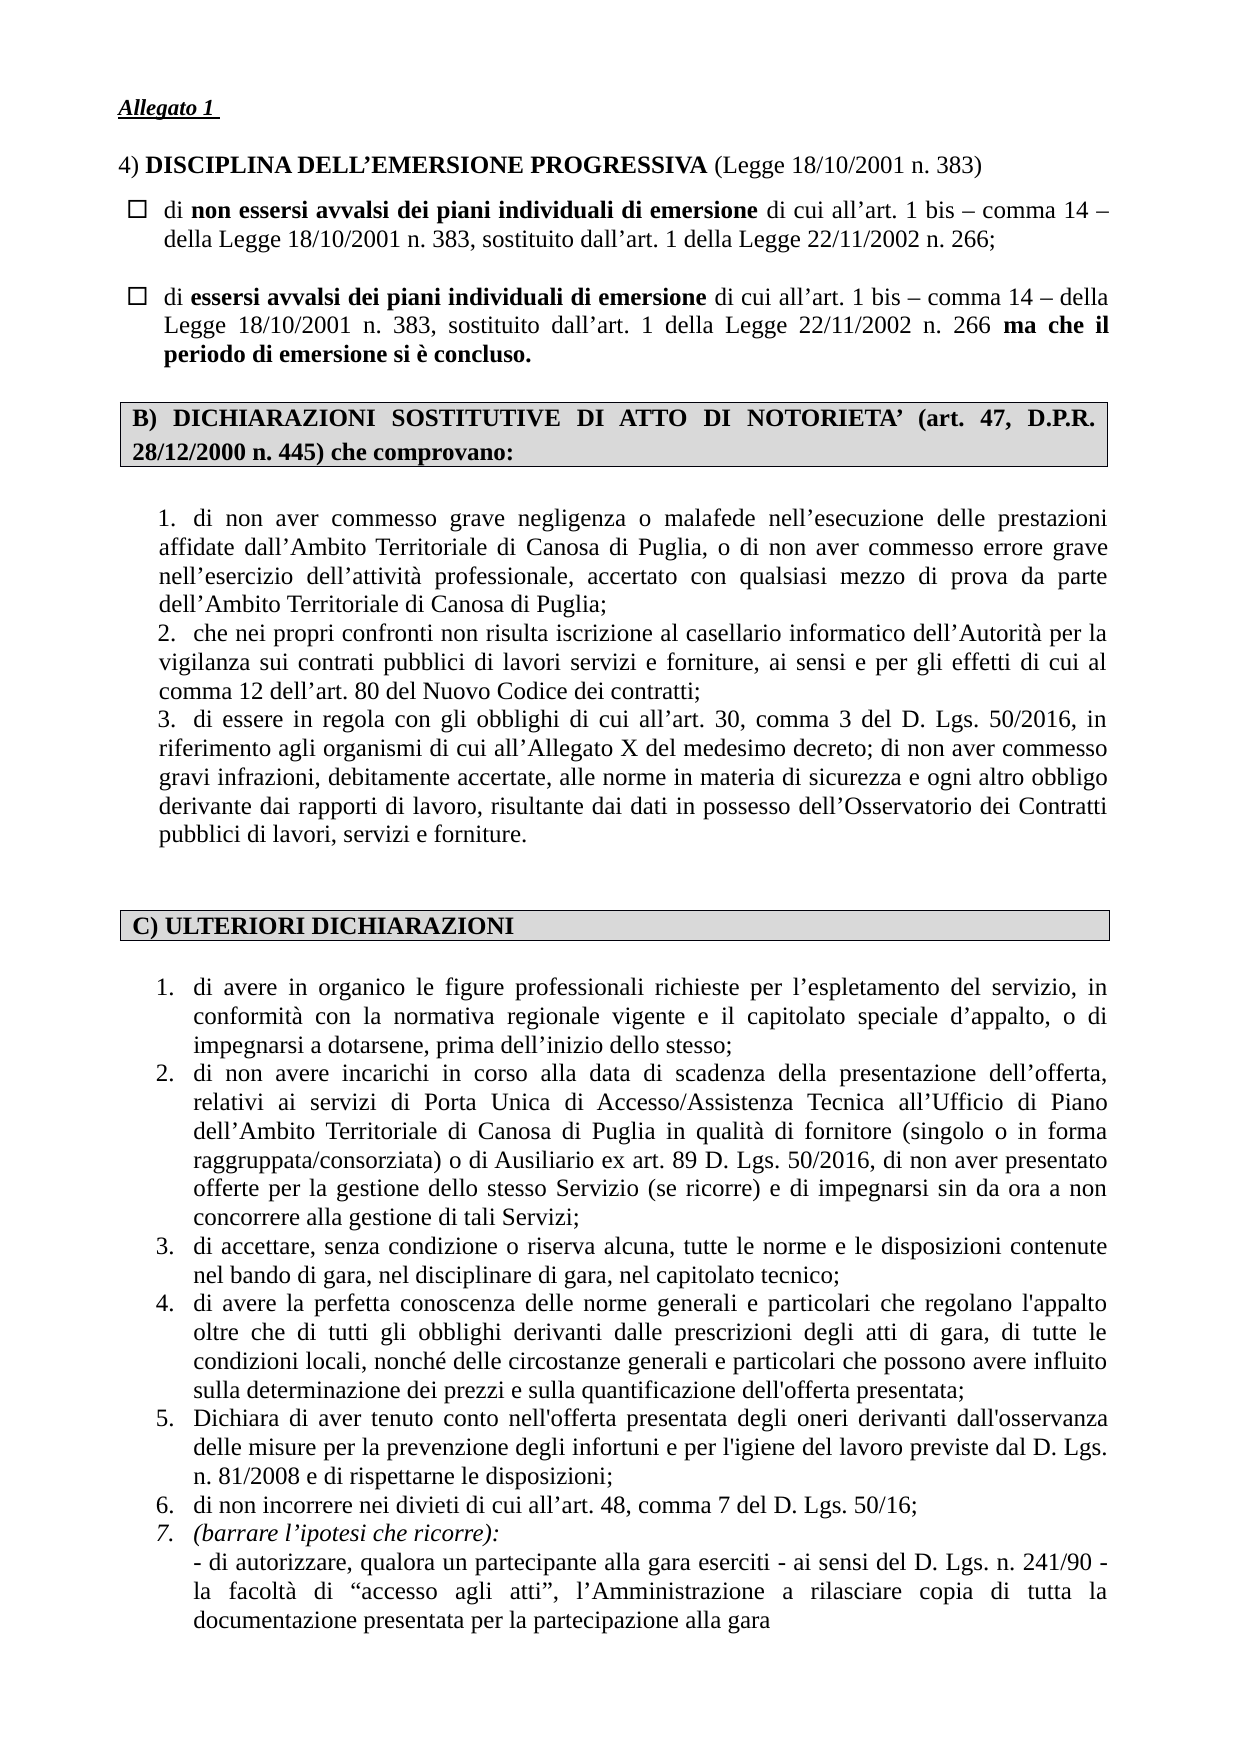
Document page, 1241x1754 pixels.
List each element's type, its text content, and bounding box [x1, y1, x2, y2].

list (barrare l’ipotesi che ricorre): [156, 1518, 1109, 1547]
list di essere in regola con gli obblighi di cui all’art. 30, comma 3 del D. Lgs. 50/2016, in riferimento agli organismi di cui all’Allegato X del medesimo decreto; di non aver commesso gravi infrazioni, debitamente accertate, alle norme in materia di sicurezza e ogni altro obbligo derivante dai rapporti di lavoro, risultante dai dati in possesso dell’Osservatorio dei Contratti pubblici di lavori, servizi e forniture. [157, 704, 1109, 848]
list di accettare, senza condizione o riserva alcuna, tutte le norme e le disposizioni contenute nel bando di gara, nel disciplinare di gara, nel capitolato tecnico; [156, 1231, 1109, 1288]
list di essersi avvalsi dei piani individuali di emersione di cui all’art. 1 bis – comma 14 – della Legge 18/10/2001 n. 383, sostituito dall’art. 1 della Legge 22/11/2002 n. 266 ma che il periodo di emersione si è concluso. [126, 282, 1109, 368]
list Dichiara di aver tenuto conto nell'offerta presentata degli oneri derivanti dall'osservanza delle misure per la prevenzione degli infortuni e per l'igiene del lavoro previste dal D. Lgs. n. 81/2008 e di rispettarne le disposizioni; [156, 1403, 1109, 1490]
list che nei propri confronti non risulta iscrizione al casellario informatico dell’Autorità per la vigilanza sui contrati pubblici di lavori servizi e forniture, ai sensi e per gli effetti di cui al comma 12 dell’art. 80 del Nuovo Codice dei contratti; [157, 618, 1109, 704]
list di non avere incarichi in corso alla data di scadenza della presentazione dell’offerta, relativi ai servizi di Porta Unica di Accesso/Assistenza Tecnica all’Ufficio di Piano dell’Ambito Territoriale di Canosa di Puglia in qualità di fornitore (singolo o in forma raggruppata/consorziata) o di Ausiliario ex art. 89 D. Lgs. 50/2016, di non aver presentato offerte per la gestione dello stesso Servizio (se ricorre) e di impegnarsi sin da ora a non concorrere alla gestione di tali Servizi; [156, 1058, 1109, 1231]
list di avere in organico le figure professionali richieste per l’espletamento del servizio, in conformità con la normativa regionale vigente e il capitolato speciale d’appalto, o di impegnarsi a dotarsene, prima dell’inizio dello stesso; [156, 972, 1109, 1058]
list di non aver commesso grave negligenza o malafede nell’esecuzione delle prestazioni affidate dall’Ambito Territoriale di Canosa di Puglia, o di non aver commesso errore grave nell’esercizio dell’attività professionale, accertato con qualsiasi mezzo di prova da parte dell’Ambito Territoriale di Canosa di Puglia; [157, 503, 1109, 618]
list di avere la perfetta conoscenza delle norme generali e particolari che regolano l'appalto oltre che di tutti gli obblighi derivanti dalle prescrizioni degli atti di gara, di tutte le condizioni locali, nonché delle circostanze generali e particolari che possono avere influito sulla determinazione dei prezzi e sulla quantificazione dell'offerta presentata; [156, 1288, 1109, 1403]
table_header C) ULTERIORI DICHIARAZIONI [121, 911, 1109, 940]
list di non essersi avvalsi dei piani individuali di emersione di cui all’art. 1 bis – comma 14 – della Legge 18/10/2001 n. 383, sostituito dall’art. 1 della Legge 22/11/2002 n. 266; [126, 195, 1109, 253]
list di non incorrere nei divieti di cui all’art. 48, comma 7 del D. Lgs. 50/16; [156, 1490, 1109, 1518]
list - di autorizzare, qualora un partecipante alla gara eserciti - ai sensi del D. Lgs. n. 241/90 - la facoltà di “accesso agli atti”, l’Amministrazione a rilasciare copia di tutta la documentazione presentata per la partecipazione alla gara [156, 1547, 1109, 1633]
text 4) DISCIPLINA DELL’EMERSIONE PROGRESSIVA (Legge 18/10/2001 n. 383) [118, 150, 1109, 179]
table_header B) DICHIARAZIONI SOSTITUTIVE DI ATTO DI NOTORIETA’ (art. 47, D.P.R. 28/12/2000 n. 445) che comprovano: [121, 403, 1107, 466]
